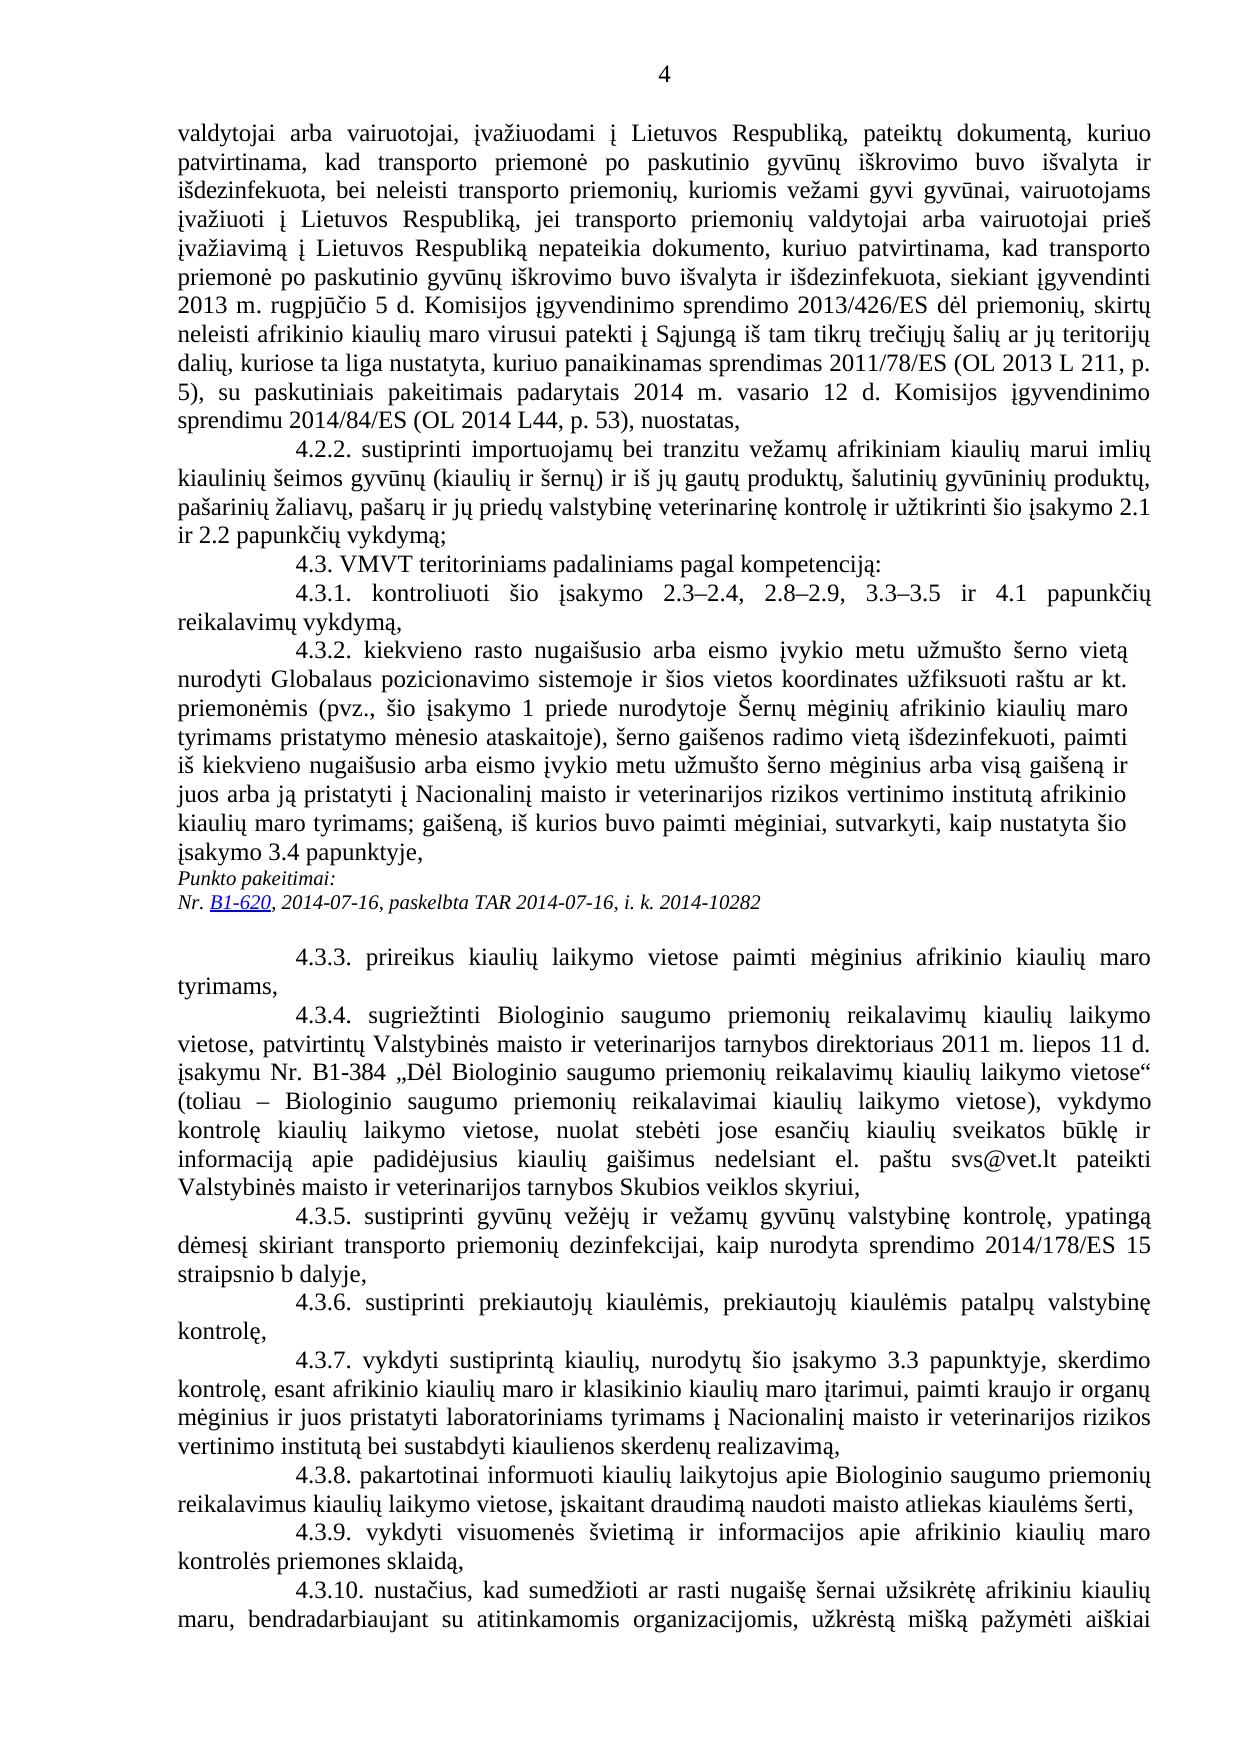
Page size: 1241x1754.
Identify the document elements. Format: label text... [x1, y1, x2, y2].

text 4.3.3. prireikus kiaulių laikymo vietose paimti mėginius afrikinio kiaulių maro tyrimams, [177, 942, 1152, 1000]
text 4.2.2. sustiprinti importuojamų bei tranzitu vežamų afrikiniam kiaulių marui imlių kiaulinių šeimos gyvūnų (kiaulių ir šernų) ir iš jų gautų produktų, šalutinių gyvūninių produktų, pašarinių žaliavų, pašarų ir jų priedų valstybinę veterinarinę kontrolę ir užtikrinti šio įsakymo 2.1 ir 2.2 papunkčių vykdymą; [177, 434, 1152, 549]
text 4.3. VMVT teritoriniams padaliniams pagal kompetenciją: [177, 549, 1152, 578]
text 4.3.5. sustiprinti gyvūnų vežėjų ir vežamų gyvūnų valstybinę kontrolę, ypatingą dėmesį skiriant transporto priemonių dezinfekcijai, kaip nurodyta sprendimo 2014/178/ES 15 straipsnio b dalyje, [177, 1201, 1152, 1287]
text 4.3.7. vykdyti sustiprintą kiaulių, nurodytų šio įsakymo 3.3 papunktyje, skerdimo kontrolę, esant afrikinio kiaulių maro ir klasikinio kiaulių maro įtarimui, paimti kraujo ir organų mėginius ir juos pristatyti laboratoriniams tyrimams į Nacionalinį maisto ir veterinarijos rizikos vertinimo institutą bei sustabdyti kiaulienos skerdenų realizavimą, [177, 1345, 1152, 1460]
text 4.3.8. pakartotinai informuoti kiaulių laikytojus apie Biologinio saugumo priemonių reikalavimus kiaulių laikymo vietose, įskaitant draudimą naudoti maisto atliekas kiaulėms šerti, [177, 1460, 1152, 1517]
text Punkto pakeitimai: [177, 866, 1152, 890]
text 4.3.9. vykdyti visuomenės švietimą ir informacijos apie afrikinio kiaulių maro kontrolės priemones sklaidą, [177, 1517, 1152, 1575]
text 4.3.10. nustačius, kad sumedžioti ar rasti nugaišę šernai užsikrėtę afrikiniu kiaulių maru, bendradarbiaujant su atitinkamomis organizacijomis, užkrėstą mišką pažymėti aiškiai [177, 1575, 1152, 1632]
text valdytojai arba vairuotojai, įvažiuodami į Lietuvos Respubliką, pateiktų dokumentą, kuriuo patvirtinama, kad transporto priemonė po paskutinio gyvūnų iškrovimo buvo išvalyta ir išdezinfekuota, bei neleisti transporto priemonių, kuriomis vežami gyvi gyvūnai, vairuotojams įvažiuoti į Lietuvos Respubliką, jei transporto priemonių valdytojai arba vairuotojai prieš įvažiavimą į Lietuvos Respubliką nepateikia dokumento, kuriuo patvirtinama, kad transporto priemonė po paskutinio gyvūnų iškrovimo buvo išvalyta ir išdezinfekuota, siekiant įgyvendinti 2013 m. rugpjūčio 5 d. Komisijos įgyvendinimo sprendimo 2013/426/ES dėl priemonių, skirtų neleisti afrikinio kiaulių maro virusui patekti į Sąjungą iš tam tikrų trečiųjų šalių ar jų teritorijų dalių, kuriose ta liga nustatyta, kuriuo panaikinamas sprendimas 2011/78/ES (OL 2013 L 211, p. 5), su paskutiniais pakeitimais padarytais 2014 m. vasario 12 d. Komisijos įgyvendinimo sprendimu 2014/84/ES (OL 2014 L44, p. 53), nuostatas, [177, 118, 1152, 434]
text 4.3.2. kiekvieno rasto nugaišusio arba eismo įvykio metu užmušto šerno vietą nurodyti Globalaus pozicionavimo sistemoje ir šios vietos koordinates užfiksuoti raštu ar kt. priemonėmis (pvz., šio įsakymo 1 priede nurodytoje Šernų mėginių afrikinio kiaulių maro tyrimams pristatymo mėnesio ataskaitoje), šerno gaišenos radimo vietą išdezinfekuoti, paimti iš kiekvieno nugaišusio arba eismo įvykio metu užmušto šerno mėginius arba visą gaišeną ir juos arba ją pristatyti į Nacionalinį maisto ir veterinarijos rizikos vertinimo institutą afrikinio kiaulių maro tyrimams; gaišeną, iš kurios buvo paimti mėginiai, sutvarkyti, kaip nustatyta šio įsakymo 3.4 papunktyje, [177, 636, 1128, 866]
text 4.3.1. kontroliuoti šio įsakymo 2.3–2.4, 2.8–2.9, 3.3–3.5 ir 4.1 papunkčių reikalavimų vykdymą, [177, 578, 1152, 636]
text Nr. B1-620, 2014-07-16, paskelbta TAR 2014-07-16, i. k. 2014-10282 [177, 890, 1152, 914]
text 4.3.6. sustiprinti prekiautojų kiaulėmis, prekiautojų kiaulėmis patalpų valstybinę kontrolę, [177, 1287, 1152, 1345]
text 4.3.4. sugriežtinti Biologinio saugumo priemonių reikalavimų kiaulių laikymo vietose, patvirtintų Valstybinės maisto ir veterinarijos tarnybos direktoriaus 2011 m. liepos 11 d. įsakymu Nr. B1-384 „Dėl Biologinio saugumo priemonių reikalavimų kiaulių laikymo vietose“ (toliau – Biologinio saugumo priemonių reikalavimai kiaulių laikymo vietose), vykdymo kontrolę kiaulių laikymo vietose, nuolat stebėti jose esančių kiaulių sveikatos būklę ir informaciją apie padidėjusius kiaulių gaišimus nedelsiant el. paštu svs@vet.lt pateikti Valstybinės maisto ir veterinarijos tarnybos Skubios veiklos skyriui, [177, 1000, 1152, 1201]
